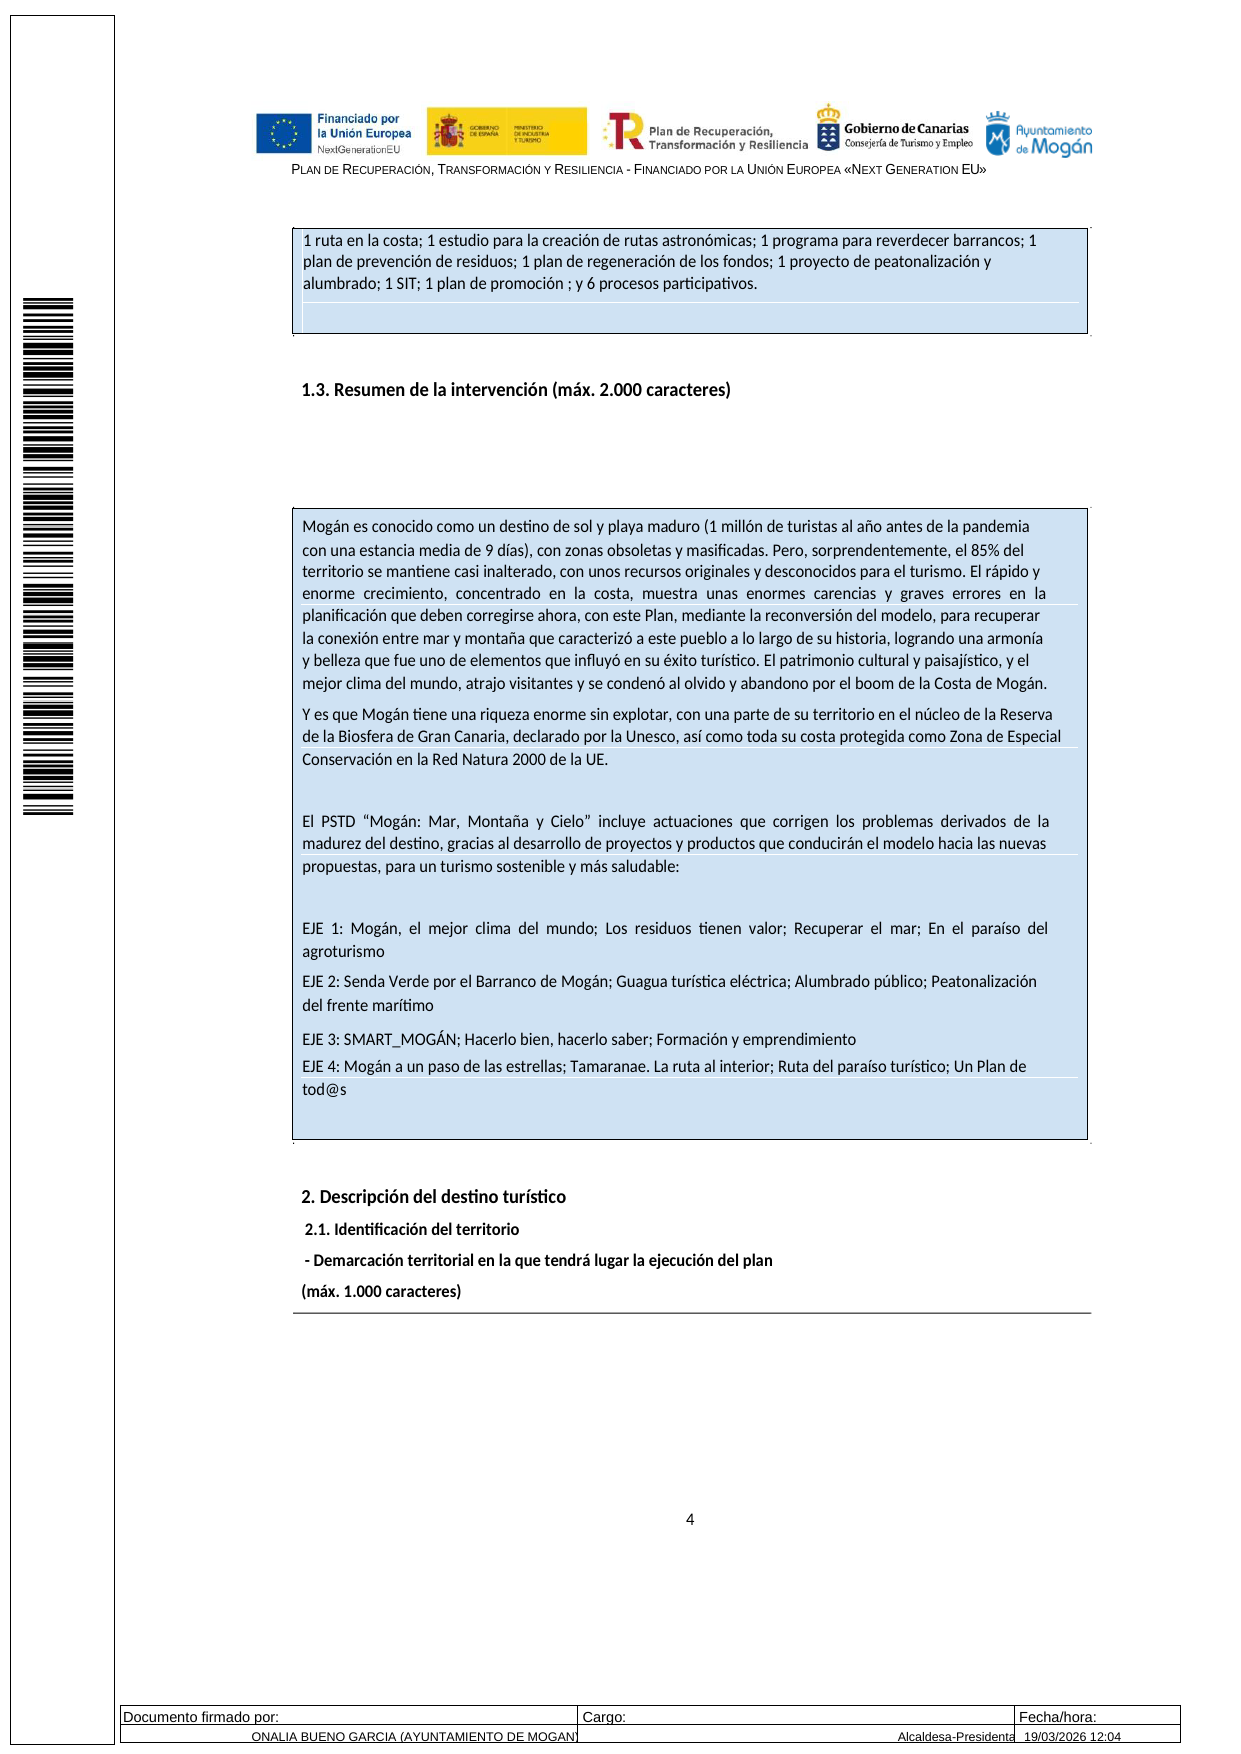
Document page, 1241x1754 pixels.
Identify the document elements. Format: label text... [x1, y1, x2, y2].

table_cell del frente marítimo [301, 993, 1078, 1024]
picture [240, 101, 980, 161]
picture [21, 296, 75, 818]
table_header [293, 509, 301, 1139]
table_header [293, 229, 302, 333]
table_cell [301, 886, 1078, 917]
table_cell territorio se mantiene casi inalterado, con unos recursos originales y desconocidos para el turismo. El rápido y [301, 560, 1078, 582]
table_cell Y es que Mogán tiene una riqueza enorme sin explotar, con una parte de su territorio en el núcleo de la Reserva [301, 703, 1078, 725]
table_cell madurez del destino, gracias al desarrollo de proyectos y productos que conducirán el modelo hacia las nuevas [301, 832, 1078, 854]
table_header Mogán es conocido como un destino de sol y playa maduro (1 millón de turistas al año antes de la pandemia [301, 509, 1078, 538]
table_cell la conexión entre mar y montaña que caracterizó a este pueblo a lo largo de su historia, logrando una armonía [301, 627, 1078, 649]
table_cell alumbrado; 1 SIT; 1 plan de promoción ; y 6 procesos participativos. [303, 271, 1079, 302]
table_cell plan de prevención de residuos; 1 plan de regeneración de los fondos; 1 proyecto de peatonalización y [303, 249, 1079, 271]
table_header [1079, 229, 1087, 333]
text 2. Descripción del destino turístico [301, 1188, 1188, 1208]
table_cell 19/03/2026 12:04 [1015, 1725, 1180, 1742]
table_cell EJE 2: Senda Verde por el Barranco de Mogán; Guagua turística eléctrica; Alumbrado público; Peatonalización [301, 970, 1078, 993]
table_header 1 ruta en la costa; 1 estudio para la creación de rutas astronómicas; 1 programa para reverdecer barrancos; 1 [303, 229, 1079, 249]
table_cell [301, 1109, 1078, 1139]
table_header Documento firmado por: [121, 1706, 577, 1723]
table_cell planificación que deben corregirse ahora, con este Plan, mediante la reconversión del modelo, para recuperar [301, 605, 1078, 627]
table_header Cargo: [578, 1706, 1014, 1723]
table_cell ONALIA BUENO GARCIA (AYUNTAMIENTO DE MOGAN) [121, 1725, 577, 1742]
table_cell Alcaldesa-Presidenta [578, 1725, 1014, 1742]
table_cell y belleza que fue uno de elementos que influyó en su éxito turístico. El patrimonio cultural y paisajístico, y el [301, 649, 1078, 672]
table_cell agroturismo [301, 939, 1078, 970]
table_header [1078, 509, 1087, 1139]
table_cell Conservación en la Red Natura 2000 de la UE. [301, 748, 1078, 779]
table_cell con una estancia media de 9 días), con zonas obsoletas y masificadas. Pero, sorprendentemente, el 85% del [301, 538, 1078, 560]
table_cell EJE 3: SMART_MOGÁN; Hacerlo bien, hacerlo saber; Formación y emprendimiento [301, 1024, 1078, 1055]
text 4 [686, 1511, 1188, 1529]
table_cell EJE 1: Mogán, el mejor clima del mundo; Los residuos tienen valor; Recuperar el mar; En el paraíso del [301, 917, 1078, 939]
text PLAN DE RECUPERACIÓN, TRANSFORMACIÓN Y RESILIENCIA - FINANCIADO POR LA UNIÓN EUROPEA «NEXT GENERATION EU» [291, 160, 1188, 178]
table_cell El PSTD “Mogán: Mar, Montaña y Cielo” incluye actuaciones que corrigen los problemas derivados de la [301, 810, 1078, 832]
table_cell [301, 779, 1078, 810]
table_cell enorme crecimiento, concentrado en la costa, muestra unas enormes carencias y graves errores en la [301, 582, 1078, 604]
text 1.3. Resumen de la intervención (máx. 2.000 caracteres) [301, 380, 1188, 400]
table_cell [303, 303, 1079, 333]
text - Demarcación territorial en la que tendrá lugar la ejecución del plan (máx. 1.000 caracteres) [301, 1241, 804, 1304]
table_cell propuestas, para un turismo sostenible y más saludable: [301, 855, 1078, 886]
table_cell EJE 4: Mogán a un paso de las estrellas; Tamaranae. La ruta al interior; Ruta del paraíso turístico; Un Plan de [301, 1055, 1078, 1077]
table_cell mejor clima del mundo, atrajo visitantes y se condenó al olvido y abandono por el boom de la Costa de Mogán. [301, 672, 1078, 703]
picture [983, 109, 1093, 160]
table_cell tod@s [301, 1078, 1078, 1109]
text 2.1. Identificación del territorio [301, 1220, 1188, 1238]
table_header Fecha/hora: [1015, 1706, 1180, 1723]
table_cell de la Biosfera de Gran Canaria, declarado por la Unesco, así como toda su costa protegida como Zona de Especial [301, 725, 1078, 747]
